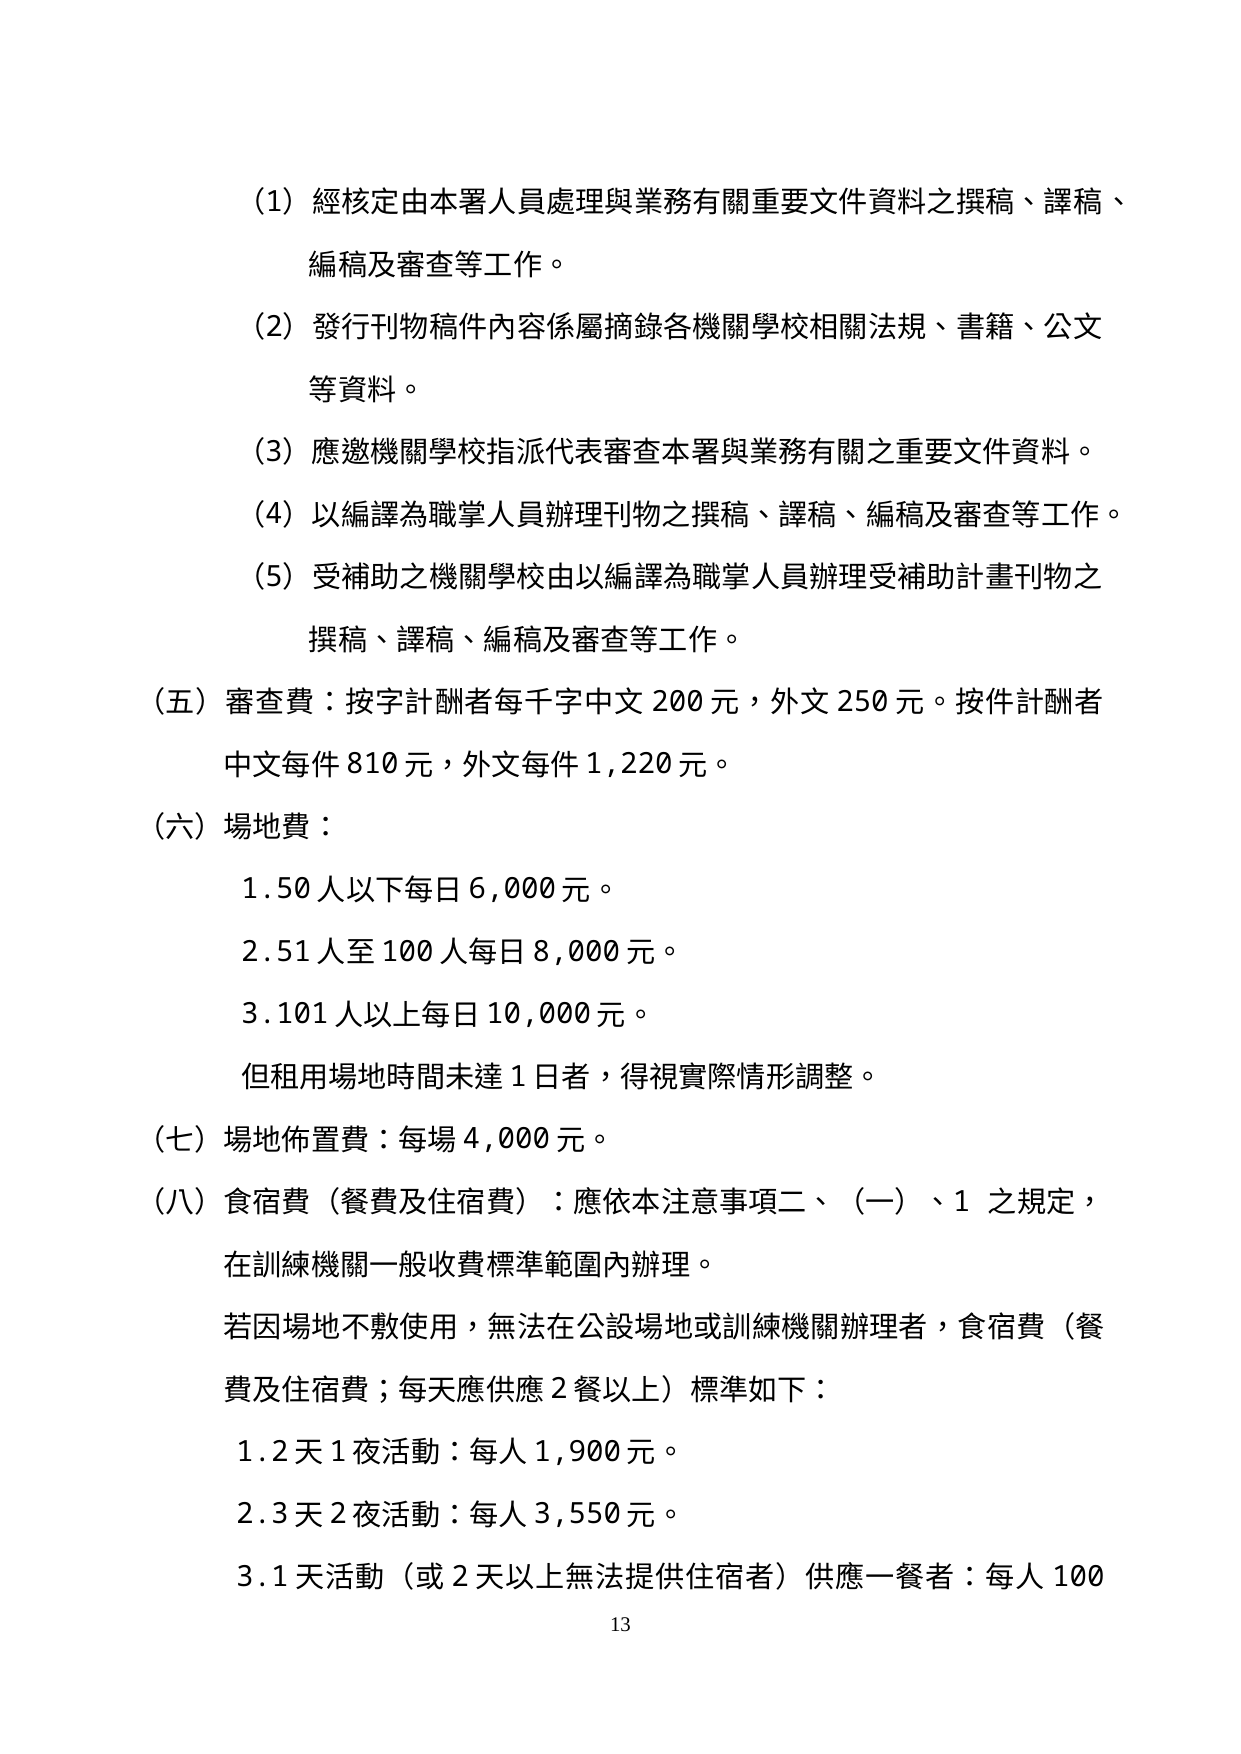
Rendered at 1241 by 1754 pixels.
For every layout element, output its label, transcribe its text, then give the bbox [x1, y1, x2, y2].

text （五）審查費：按字計酬者每千字中文200元，外文250元。按件計酬者中文每件810元，外文每件1,220元。 [136, 658, 1104, 783]
text 但租用場地時間未達1日者，得視實際情形調整。 [136, 1033, 1104, 1096]
text 3.101人以上每日10,000元。 [136, 971, 1104, 1033]
text （七）場地佈置費：每場4,000元。 [136, 1096, 1104, 1158]
text 1.2天1夜活動：每人1,900元。 [236, 1408, 1104, 1471]
text 2.3天2夜活動：每人3,550元。 [236, 1471, 1104, 1533]
text （2）發行刊物稿件內容係屬摘錄各機關學校相關法規、書籍、公文等資料。 [236, 283, 1104, 408]
text （3）應邀機關學校指派代表審查本署與業務有關之重要文件資料。 [236, 408, 1104, 471]
text 3.1天活動（或2天以上無法提供住宿者）供應一餐者：每人100 [236, 1533, 1104, 1596]
text （5）受補助之機關學校由以編譯為職掌人員辦理受補助計畫刊物之撰稿、譯稿、編稿及審查等工作。 [236, 533, 1104, 658]
text 1.50人以下每日6,000元。 [136, 846, 1104, 908]
text 2.51人至100人每日8,000元。 [136, 908, 1104, 971]
text （八）食宿費（餐費及住宿費）：應依本注意事項二、（一）、1 之規定，在訓練機關一般收費標準範圍內辦理。 [136, 1158, 1104, 1283]
text （六）場地費： [136, 783, 1104, 846]
text 若因場地不敷使用，無法在公設場地或訓練機關辦理者，食宿費（餐費及住宿費；每天應供應2餐以上）標準如下： [223, 1283, 1104, 1408]
text （4）以編譯為職掌人員辦理刊物之撰稿、譯稿、編稿及審查等工作。 [236, 471, 1104, 533]
text （1）經核定由本署人員處理與業務有關重要文件資料之撰稿、譯稿、編稿及審查等工作。 [236, 158, 1104, 283]
